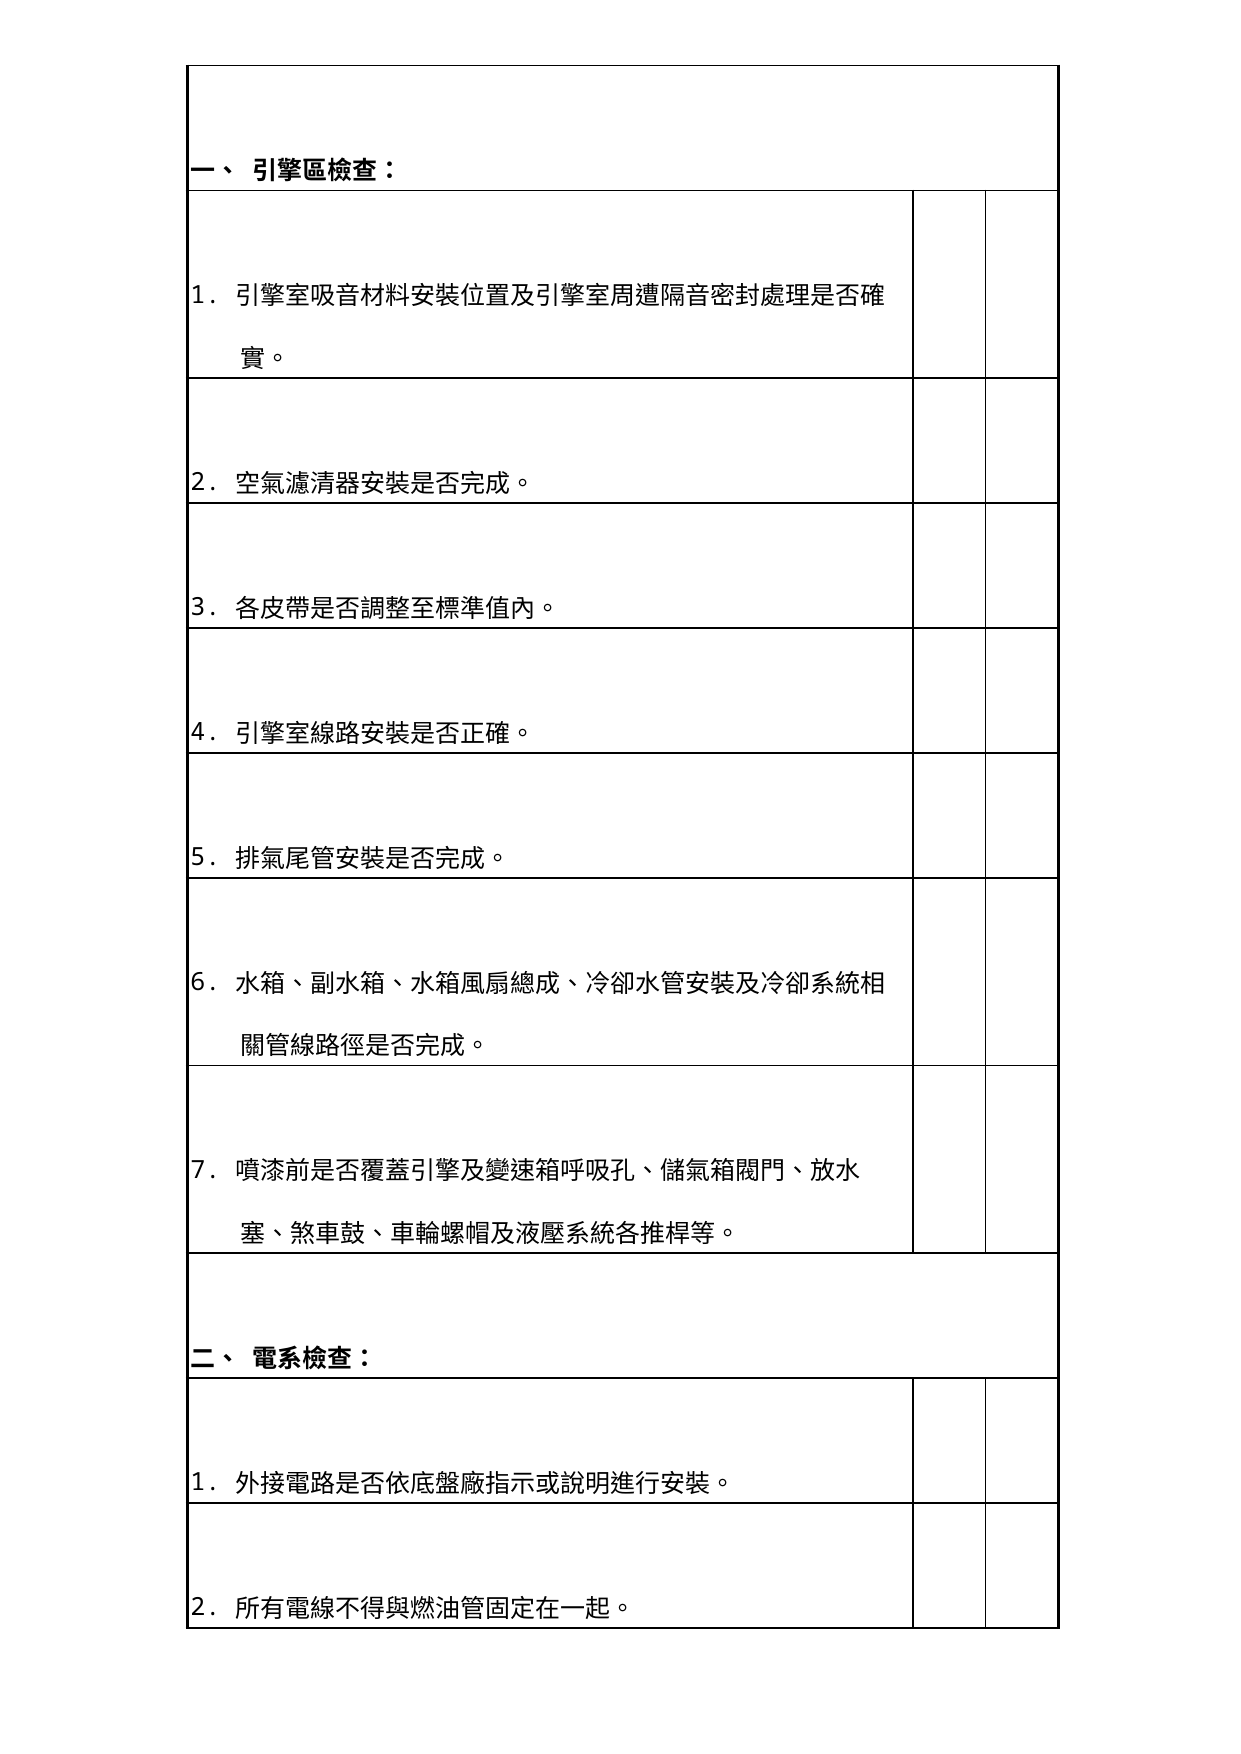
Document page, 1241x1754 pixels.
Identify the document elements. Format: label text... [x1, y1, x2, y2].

table_cell 1. 引擎室吸音材料安裝位置及引擎室周遭隔音密封處理是否確實。 [189, 191, 912, 377]
table_cell 2. 空氣濾清器安裝是否完成。 [189, 379, 912, 502]
table_cell [986, 879, 1057, 1064]
table_cell [986, 1066, 1057, 1252]
table_cell 4. 引擎室線路安裝是否正確。 [189, 629, 912, 752]
table_cell [986, 379, 1057, 502]
table_cell [986, 504, 1057, 627]
table_cell 5. 排氣尾管安裝是否完成。 [189, 754, 912, 877]
table_cell [914, 379, 985, 502]
table_cell 2. 所有電線不得與燃油管固定在一起。 [189, 1504, 912, 1627]
table_cell [986, 754, 1057, 877]
table_cell [914, 191, 985, 377]
table_cell 3. 各皮帶是否調整至標準值內。 [189, 504, 912, 627]
table_cell [986, 629, 1057, 752]
table_cell [986, 191, 1057, 377]
table_cell [914, 1066, 985, 1252]
table_cell [986, 1379, 1057, 1502]
table_cell [914, 1379, 985, 1502]
table_cell 6. 水箱、副水箱、水箱風扇總成、冷卻水管安裝及冷卻系統相關管線路徑是否完成。 [189, 879, 912, 1064]
table_cell [914, 879, 985, 1064]
table_cell [914, 504, 985, 627]
table_cell 二、 電系檢查： [189, 1254, 1057, 1377]
table_cell [914, 629, 985, 752]
table_cell [914, 1504, 985, 1627]
table_cell 7. 噴漆前是否覆蓋引擎及變速箱呼吸孔、儲氣箱閥門、放水塞、煞車鼓、車輪螺帽及液壓系統各推桿等。 [189, 1066, 912, 1252]
table_cell [986, 1504, 1057, 1627]
table_cell 一、 引擎區檢查： [189, 66, 1057, 189]
table_cell [914, 754, 985, 877]
table_cell 1. 外接電路是否依底盤廠指示或說明進行安裝。 [189, 1379, 912, 1502]
